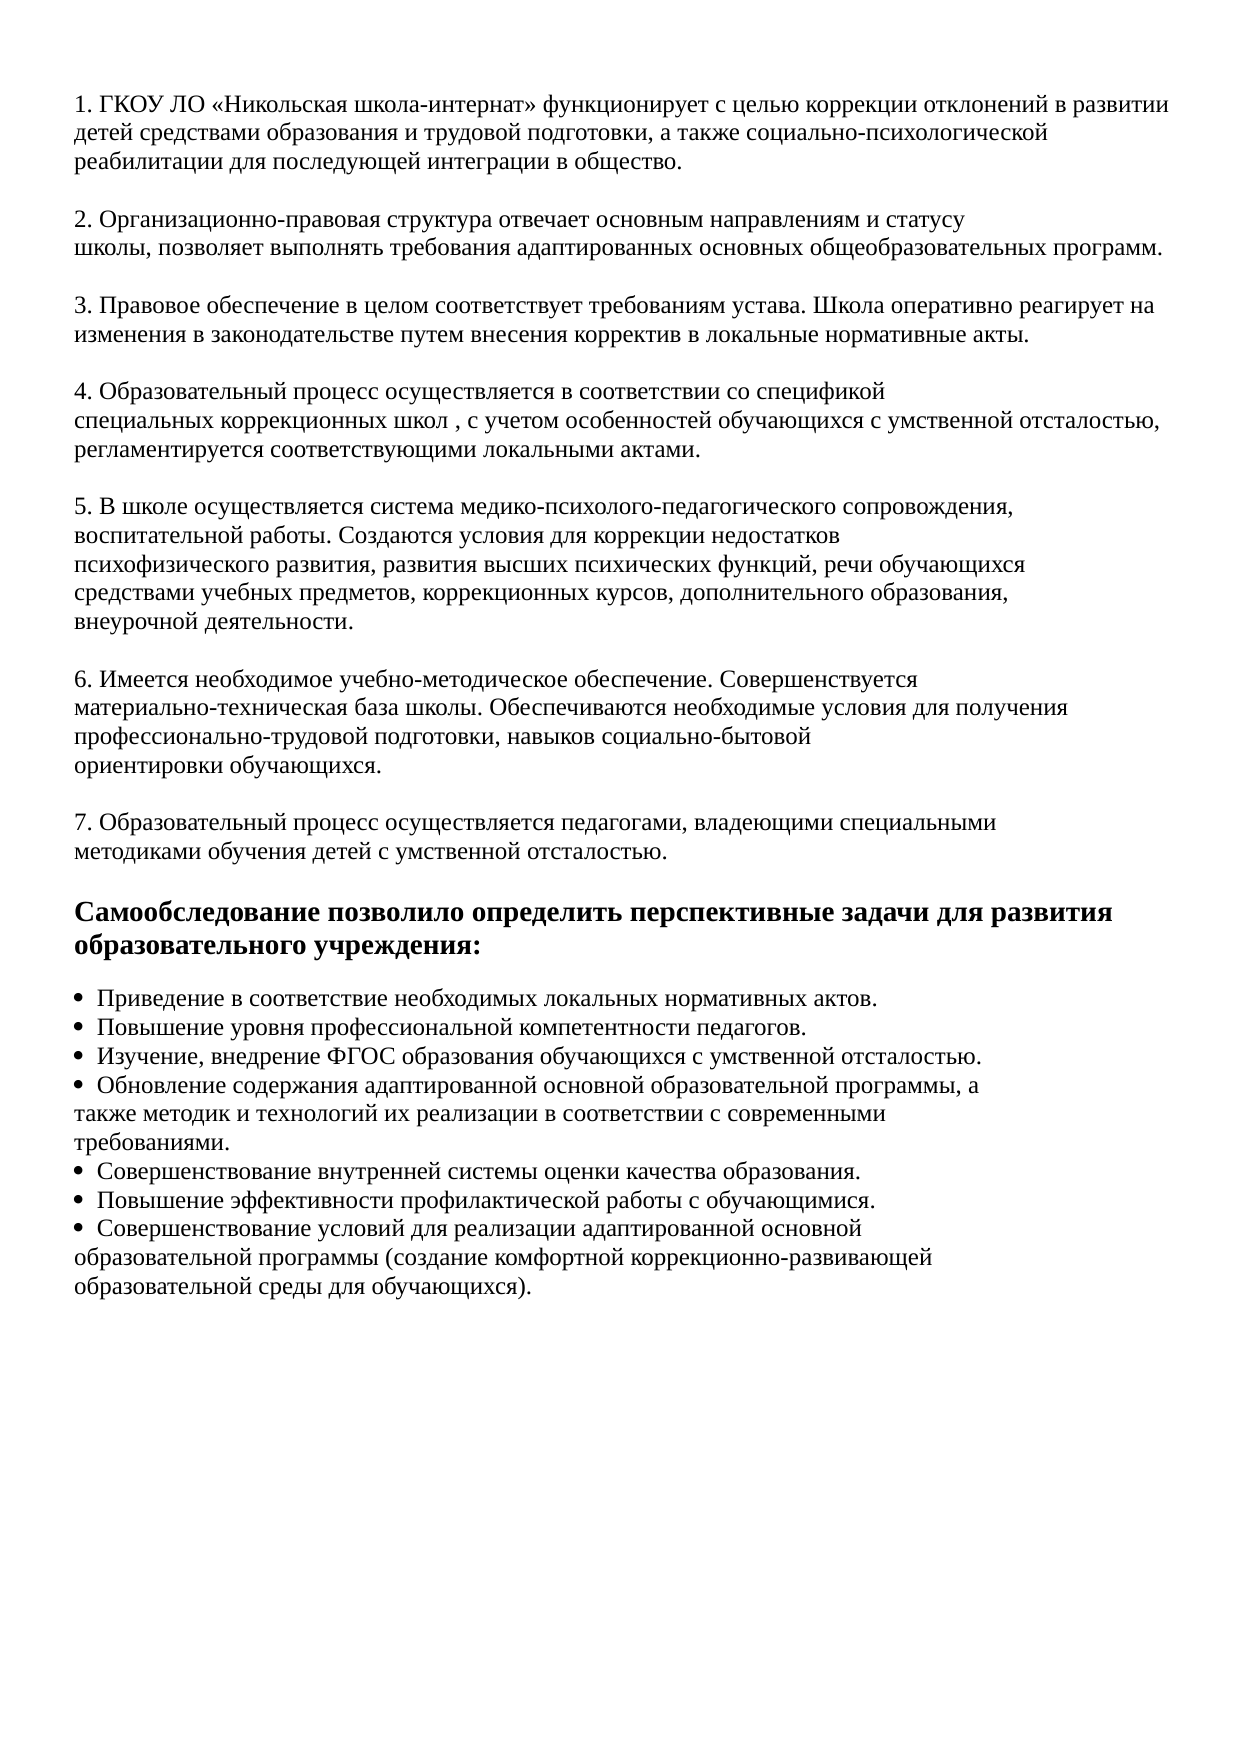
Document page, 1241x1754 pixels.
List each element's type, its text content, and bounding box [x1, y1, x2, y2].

text Приведение в соответствие необходимых локальных нормативных актов. [74, 983, 1181, 1012]
text Самообследование позволило определить перспективные задачи для развития [74, 894, 1181, 927]
text психофизического развития, развития высших психических функций, речи обучающихся [74, 549, 1181, 577]
text 7. Образовательный процесс осуществляется педагогами, владеющими специальными [74, 807, 1181, 836]
text материально-техническая база школы. Обеспечиваются необходимые условия для получения профессионально-трудовой подготовки, навыков социально-бытовой [74, 692, 1181, 750]
text 3. Правовое обеспечение в целом соответствует требованиям устава. Школа оперативно реагирует на изменения в законодательстве путем внесения корректив в локальные нормативные акты. [74, 290, 1181, 347]
text методиками обучения детей с умственной отсталостью. [74, 836, 1181, 865]
text внеурочной деятельности. [74, 606, 1181, 635]
text Повышение эффективности профилактической работы с обучающимися. [74, 1185, 1181, 1213]
text образовательной программы (создание комфортной коррекционно-развивающей [74, 1242, 1181, 1271]
text также методик и технологий их реализации в соответствии с современными [74, 1098, 1181, 1127]
text Совершенствование внутренней системы оценки качества образования. [74, 1156, 1181, 1185]
text образовательной среды для обучающихся). [74, 1271, 1181, 1300]
text 4. Образовательный процесс осуществляется в соответствии со спецификой [74, 376, 1181, 405]
text 1. ГКОУ ЛО «Никольская школа-интернат» функционирует с целью коррекции отклонений в развитии детей средствами образования и трудовой подготовки, а также социально-психологической реабилитации для последующей интеграции в общество. [74, 89, 1181, 175]
text специальных коррекционных школ , с учетом особенностей обучающихся с умственной отсталостью, регламентируется соответствующими локальными актами. [74, 405, 1181, 462]
text требованиями. [74, 1127, 1181, 1156]
text 2. Организационно-правовая структура отвечает основным направлениям и статусу [74, 204, 1181, 232]
text 6. Имеется необходимое учебно-методическое обеспечение. Совершенствуется [74, 664, 1181, 692]
text Изучение, внедрение ФГОС образования обучающихся с умственной отсталостью. [74, 1041, 1181, 1070]
text Повышение уровня профессиональной компетентности педагогов. [74, 1012, 1181, 1041]
text школы, позволяет выполнять требования адаптированных основных общеобразовательных программ. [74, 232, 1181, 261]
text Совершенствование условий для реализации адаптированной основной [74, 1213, 1181, 1242]
text образовательного учреждения: [74, 927, 1181, 961]
text ориентировки обучающихся. [74, 750, 1181, 779]
text Обновление содержания адаптированной основной образовательной программы, а [74, 1070, 1181, 1098]
text 5. В школе осуществляется система медико-психолого-педагогического сопровождения, воспитательной работы. Создаются условия для коррекции недостатков [74, 491, 1181, 549]
text средствами учебных предметов, коррекционных курсов, дополнительного образования, [74, 577, 1181, 606]
